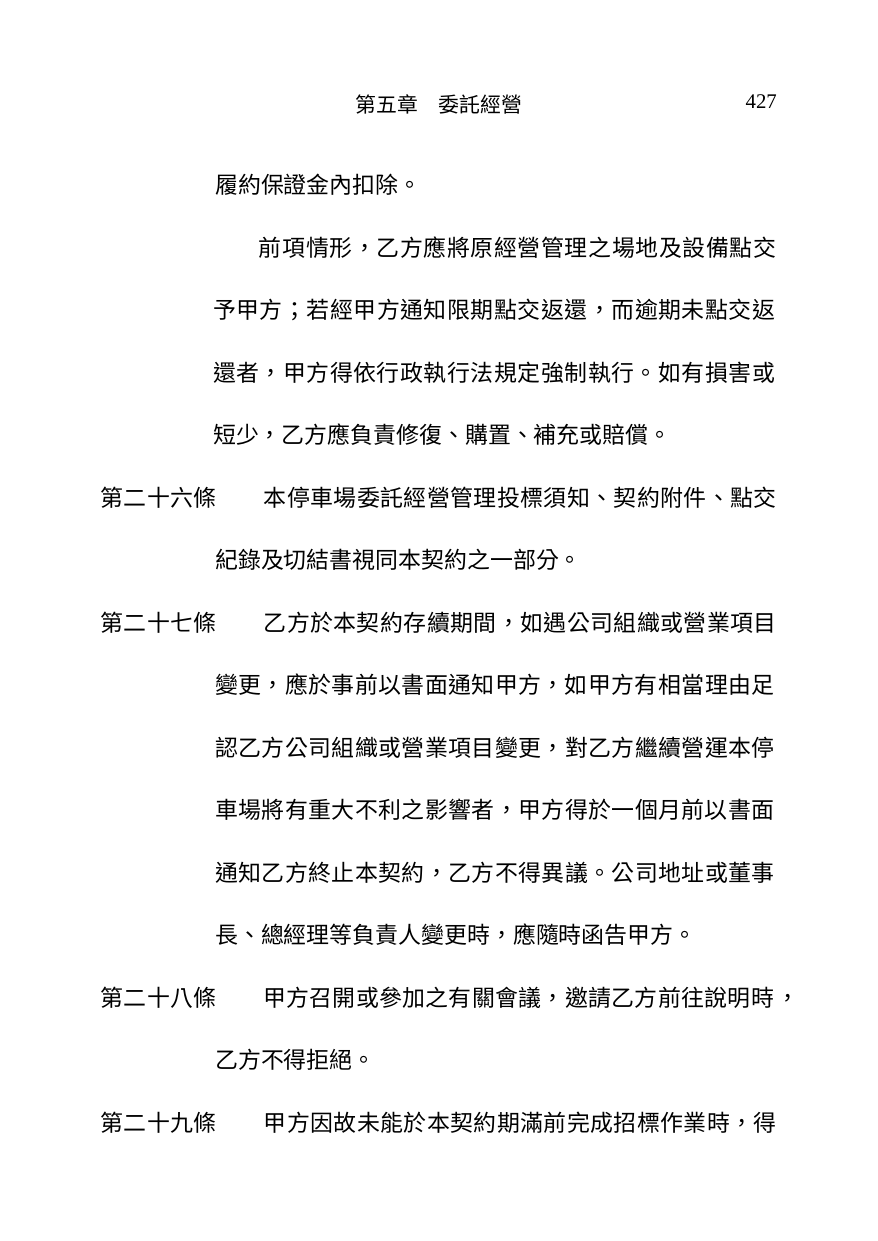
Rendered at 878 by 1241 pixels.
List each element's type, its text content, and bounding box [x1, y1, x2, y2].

text 第二十七條 乙方於本契約存續期間，如遇公司組織或營業項目變更，應於事前以書面通知甲方，如甲方有相當理由足認乙方公司組織或營業項目變更，對乙方繼續營運本停車場將有重大不利之影響者，甲方得於一個月前以書面通知乙方終止本契約，乙方不得異議。公司地址或董事長、總經理等負責人變更時，應隨時函告甲方。 [100, 579, 777, 954]
text 第二十八條 甲方召開或參加之有關會議，邀請乙方前往說明時，乙方不得拒絕。 [100, 954, 777, 1079]
text 履約保證金內扣除。 [100, 142, 777, 204]
text 第二十六條 本停車場委託經營管理投標須知、契約附件、點交紀錄及切結書視同本契約之一部分。 [100, 454, 777, 579]
text 前項情形，乙方應將原經營管理之場地及設備點交予甲方；若經甲方通知限期點交返還，而逾期未點交返還者，甲方得依行政執行法規定強制執行。如有損害或短少，乙方應負責修復、購置、補充或賠償。 [213, 204, 777, 454]
text 第二十九條 甲方因故未能於本契約期滿前完成招標作業時，得 [100, 1079, 777, 1142]
